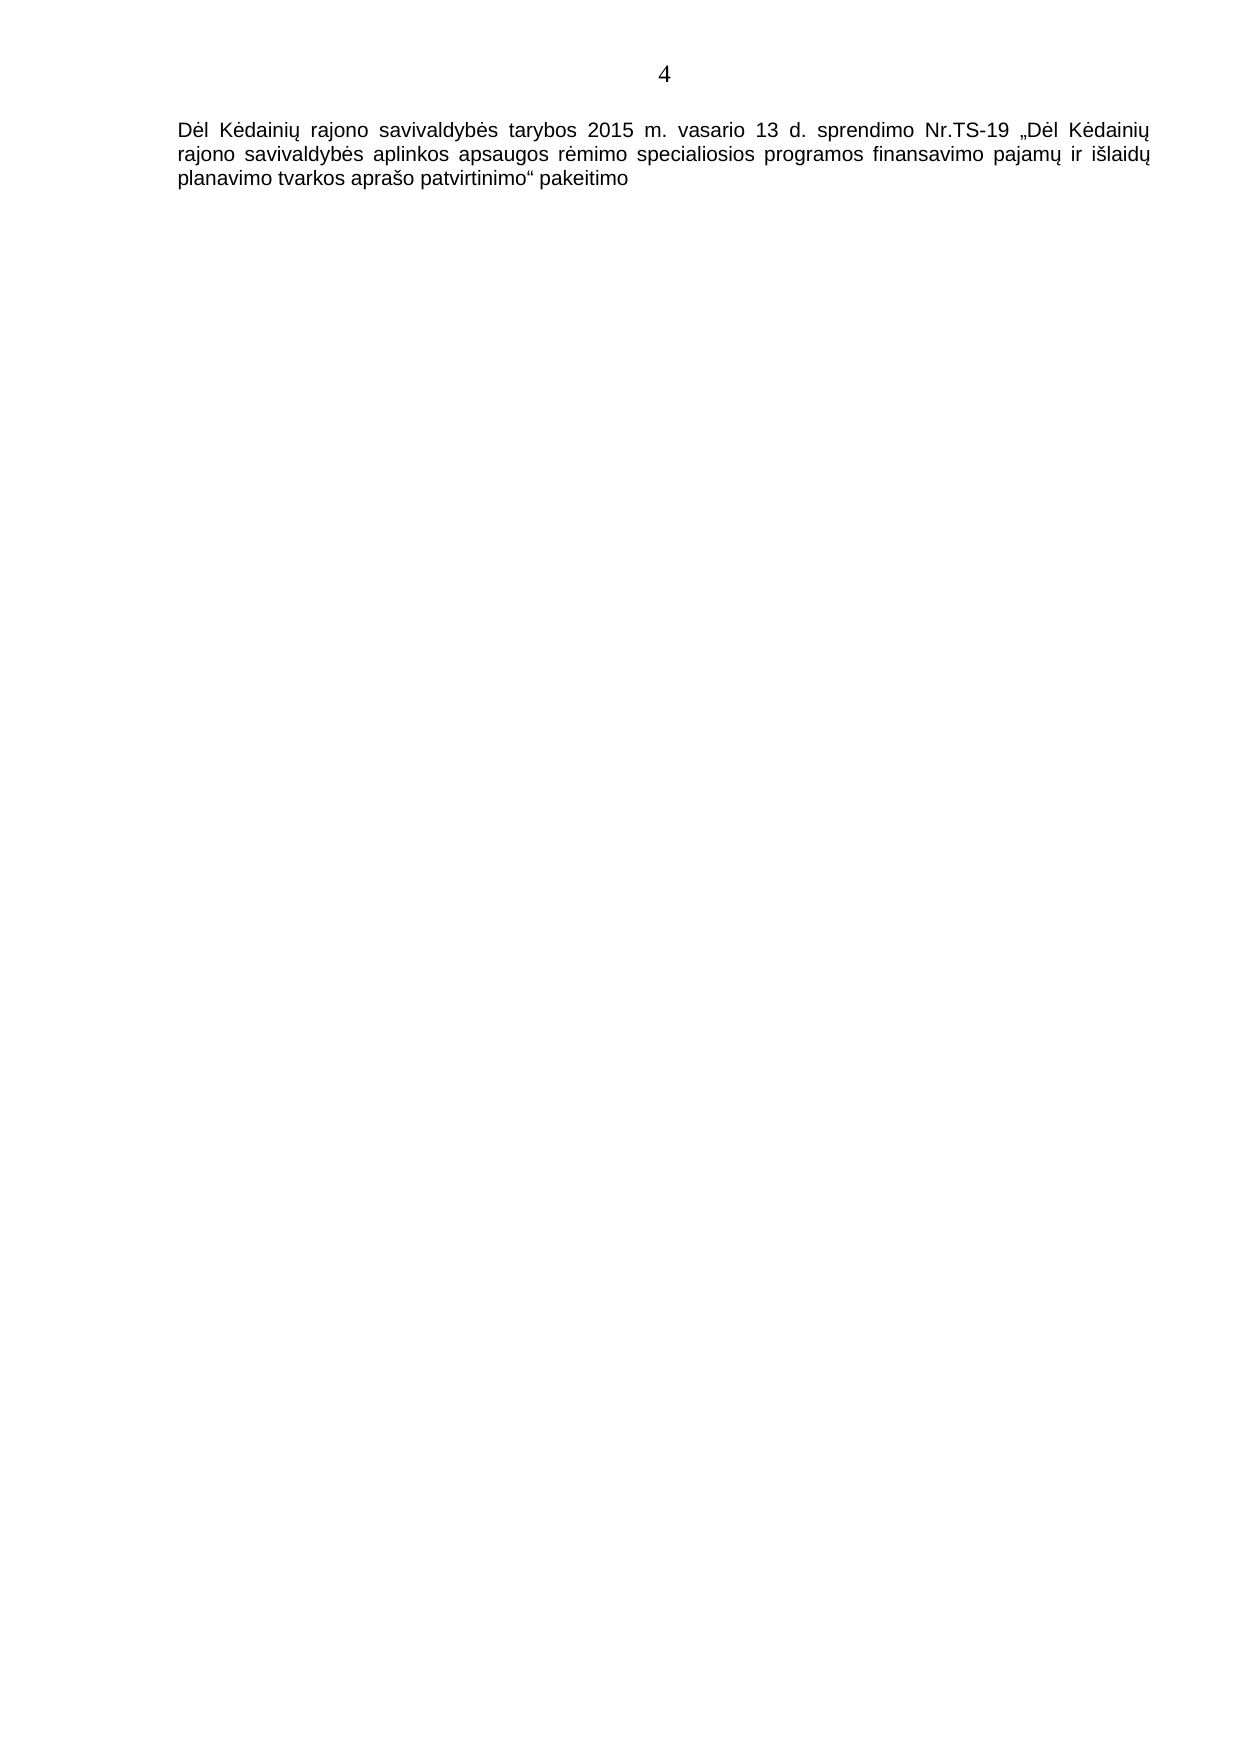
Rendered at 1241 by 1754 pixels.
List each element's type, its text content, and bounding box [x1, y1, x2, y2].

text Dėl Kėdainių rajono savivaldybės tarybos 2015 m. vasario 13 d. sprendimo Nr.TS-19 „Dėl Kėdainių rajono savivaldybės aplinkos apsaugos rėmimo specialiosios programos finansavimo pajamų ir išlaidų planavimo tvarkos aprašo patvirtinimo“ pakeitimo [177, 118, 1152, 190]
